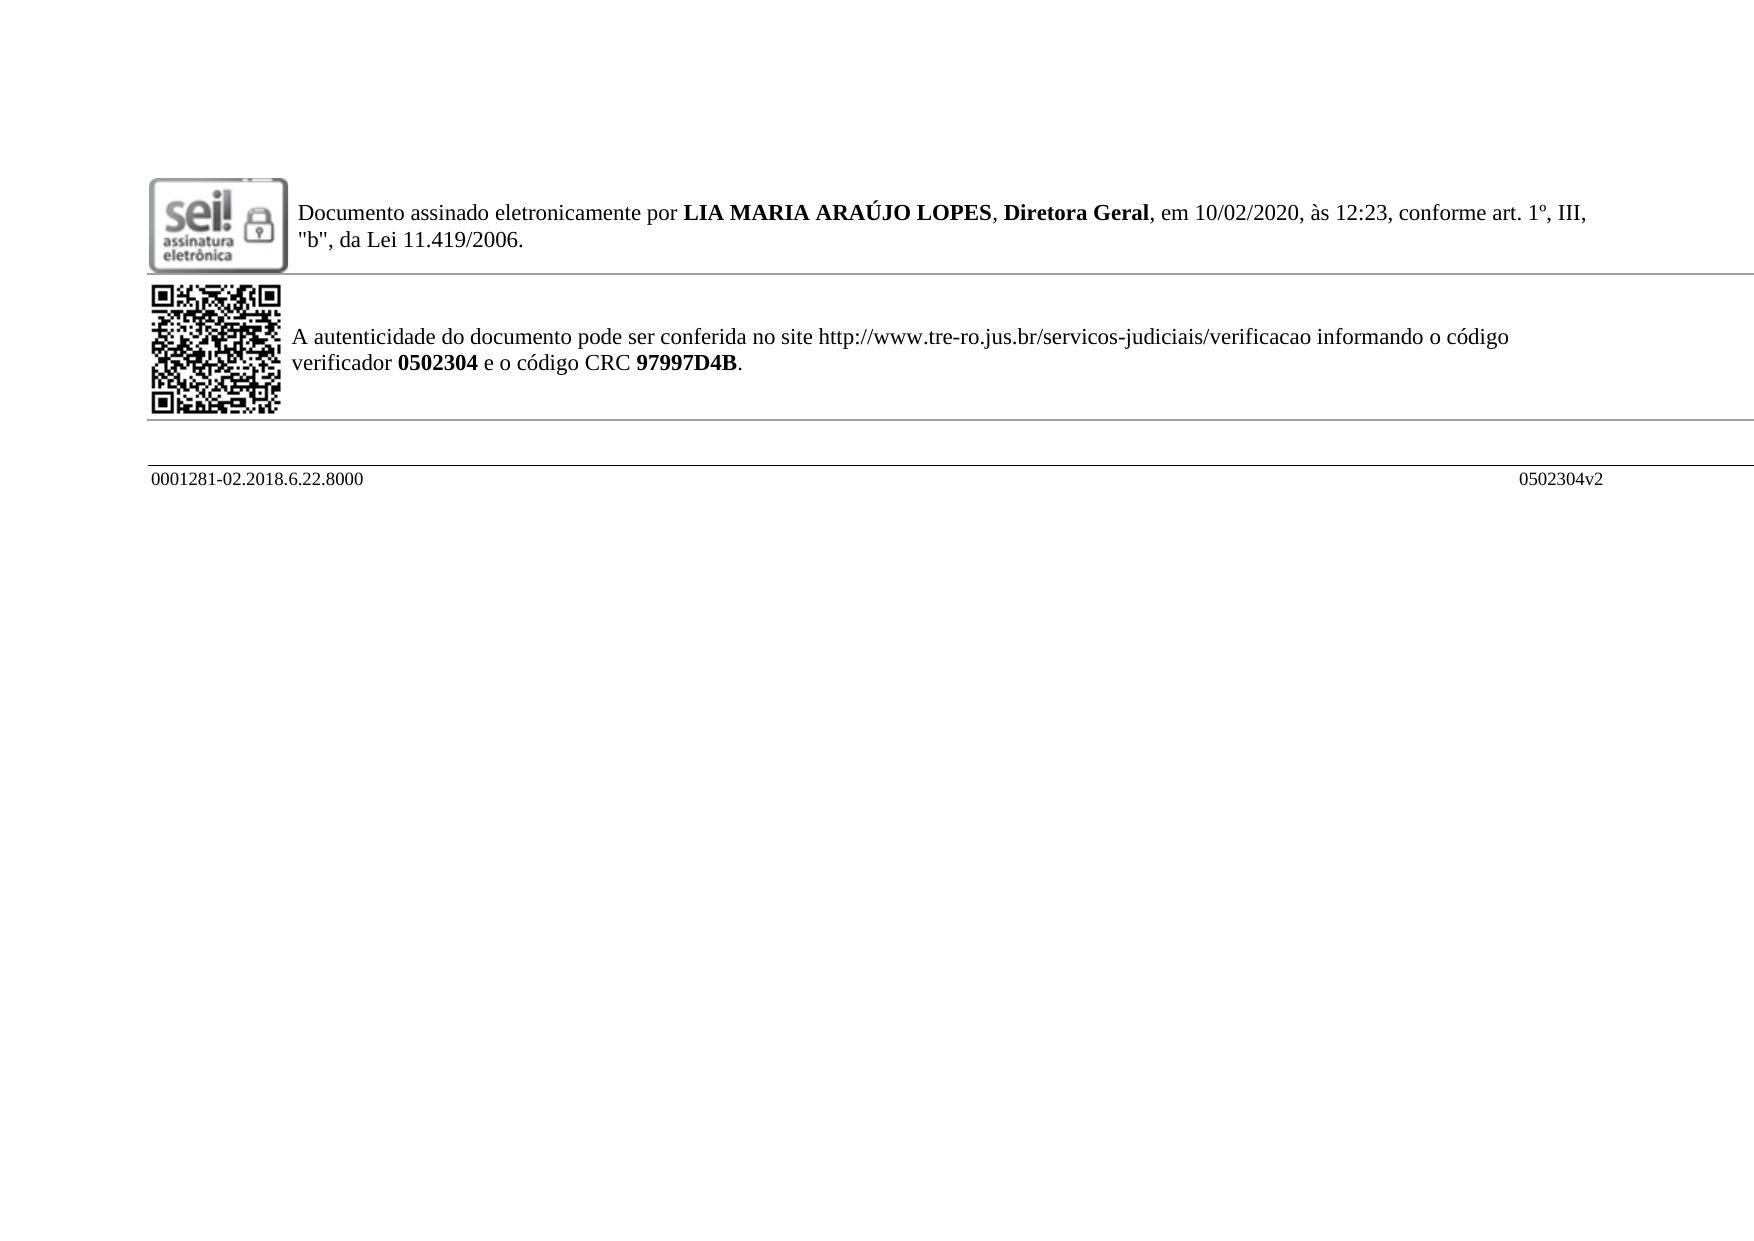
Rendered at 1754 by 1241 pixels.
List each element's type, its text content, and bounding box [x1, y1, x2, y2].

table_header [148, 281, 290, 418]
table_header A autenticidade do documento pode ser conferida no site http://www.tre-ro.jus.br/servicos-judiciais/verificacao informando o código verificador 0502304 e o código CRC 97997D4B. [290, 281, 1606, 418]
table_header Documento assinado eletronicamente por LIA MARIA ARAÚJO LOPES, Diretora Geral, em 10/02/2020, às 12:23, conforme art. 1º, III, "b", da Lei 11.419/2006. [296, 177, 1606, 273]
table_header 0502304v2 [877, 466, 1606, 493]
table_header [148, 177, 296, 273]
table_header 0001281-02.2018.6.22.8000 [148, 466, 877, 493]
